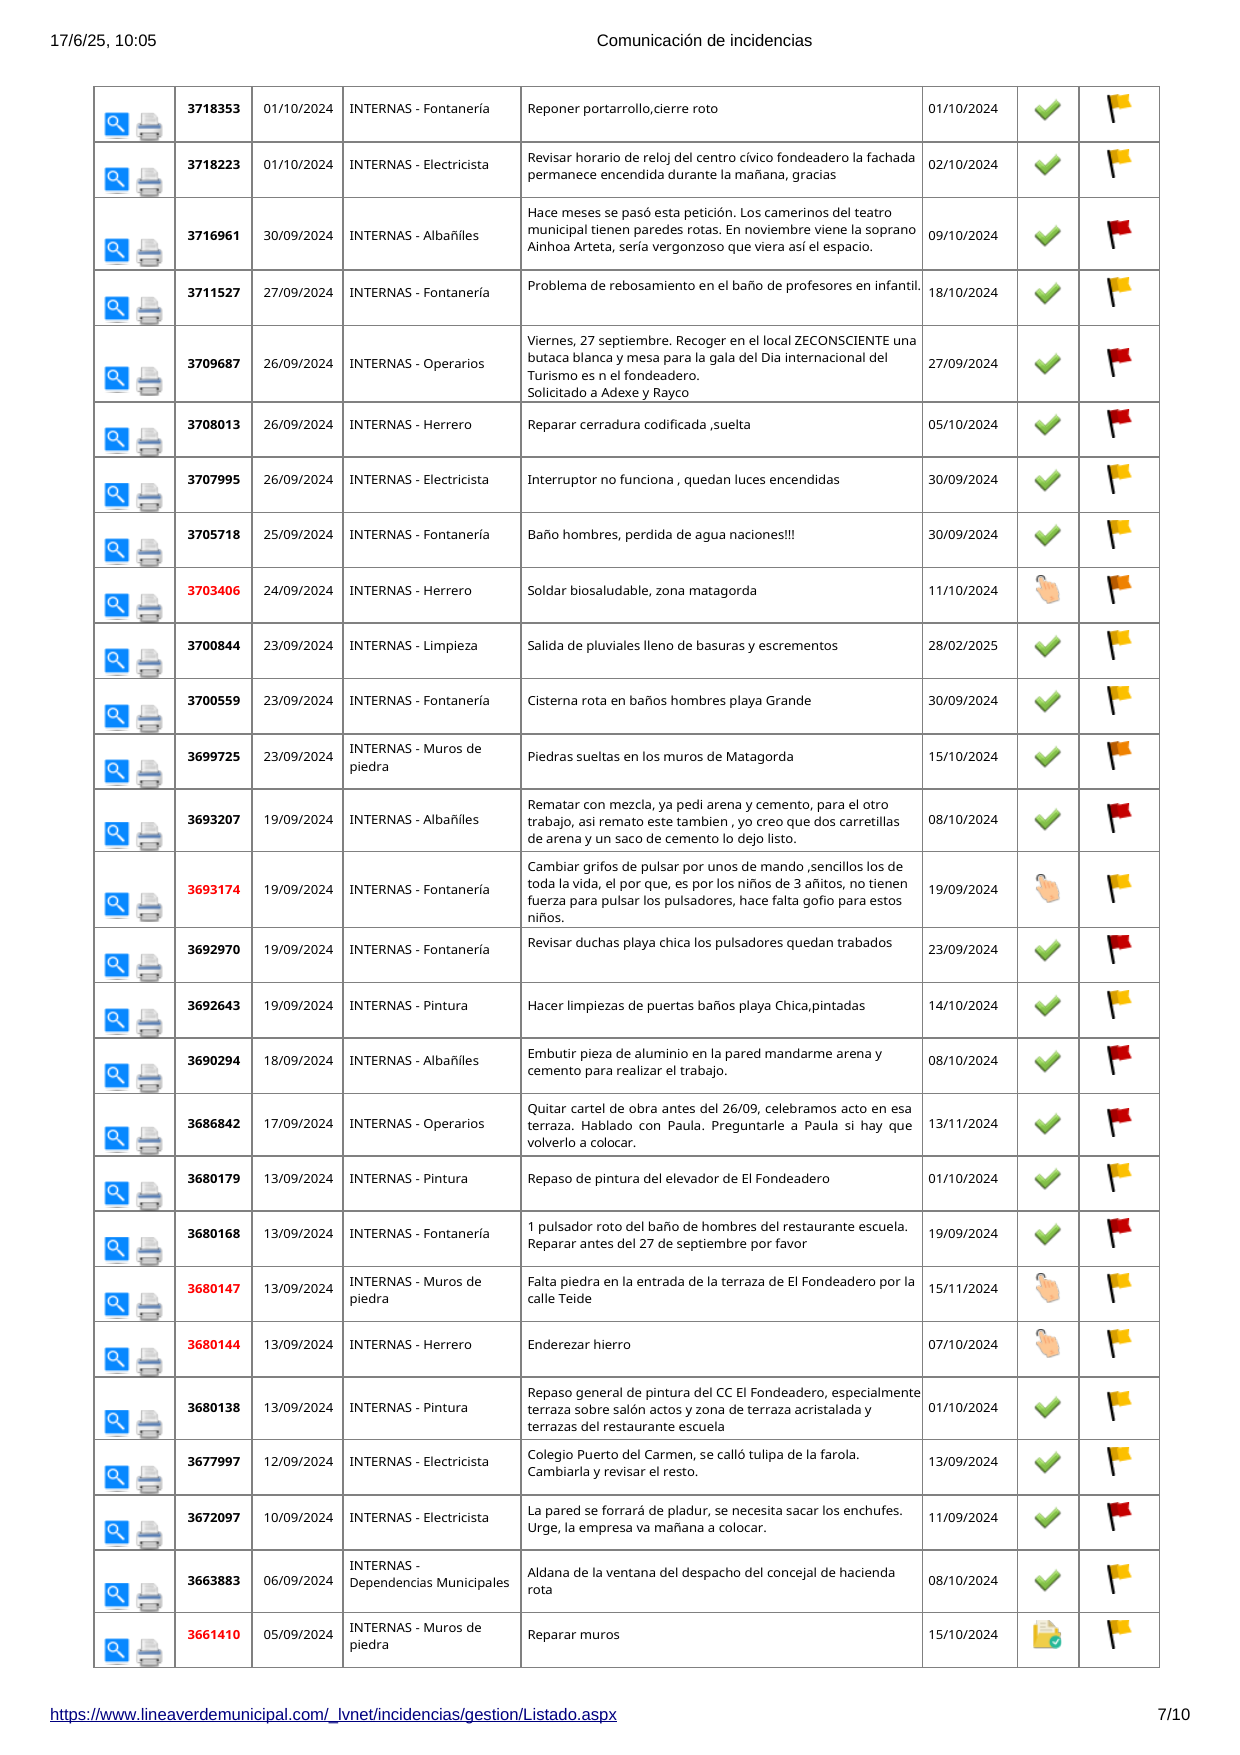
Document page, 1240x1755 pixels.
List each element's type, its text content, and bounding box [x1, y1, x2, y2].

table_cell [95, 568, 174, 622]
table_cell 3677997 [176, 1440, 251, 1494]
table_cell 30/09/2024 [253, 198, 342, 269]
table_cell [95, 326, 174, 401]
table_cell [1018, 735, 1078, 788]
table_cell 13/09/2024 [253, 1212, 342, 1266]
table_cell 3680138 [176, 1378, 251, 1438]
table_cell INTERNAS - Fontanería [344, 513, 520, 567]
table_cell 23/09/2024 [253, 679, 342, 733]
table_cell Problema de rebosamiento en el baño de profesores en infantil. [522, 271, 922, 325]
table_cell Quitar cartel de obra antes del 26/09, celebramos acto en esa terraza. Hablado con Paula. Preguntarle a Paula si hay que volverlo a colocar. [522, 1094, 922, 1155]
table_cell [1080, 1094, 1159, 1155]
table_cell [95, 458, 174, 512]
table_cell Interruptor no funciona , quedan luces encendidas [522, 458, 922, 512]
table_cell 06/09/2024 [253, 1551, 342, 1612]
table_cell [1018, 1440, 1078, 1494]
table_cell [1080, 1551, 1159, 1612]
table_cell [1018, 1094, 1078, 1155]
table_cell 3661410 [176, 1613, 251, 1667]
table_cell 3711527 [176, 271, 251, 325]
table_header [1018, 87, 1078, 141]
table_cell 23/09/2024 [923, 928, 1017, 982]
table_cell INTERNAS - Dependencias Municipales [344, 1551, 520, 1612]
table_cell 3708013 [176, 403, 251, 456]
table_cell 08/10/2024 [923, 1551, 1017, 1612]
table_cell [1018, 458, 1078, 512]
table_cell Embutir pieza de aluminio en la pared mandarme arena y cemento para realizar el trabajo. [522, 1039, 922, 1092]
table_cell 3692970 [176, 928, 251, 982]
table_cell INTERNAS - Fontanería [344, 928, 520, 982]
table_cell [1018, 1267, 1078, 1321]
table_cell 27/09/2024 [923, 326, 1017, 401]
table_cell 13/09/2024 [923, 1440, 1017, 1494]
table_cell 05/09/2024 [253, 1613, 342, 1667]
table_cell [1018, 624, 1078, 677]
table_cell INTERNAS - Fontanería [344, 852, 520, 927]
table_header 01/10/2024 [923, 87, 1017, 141]
table_cell [95, 679, 174, 733]
table_cell 19/09/2024 [923, 1212, 1017, 1266]
table_cell 01/10/2024 [253, 143, 342, 196]
table_cell 17/09/2024 [253, 1094, 342, 1155]
table_cell INTERNAS - Pintura [344, 1378, 520, 1438]
table_cell INTERNAS - Electricista [344, 1440, 520, 1494]
table_cell 3707995 [176, 458, 251, 512]
table_cell 19/09/2024 [923, 852, 1017, 927]
table_cell INTERNAS - Pintura [344, 983, 520, 1037]
table_cell 30/09/2024 [923, 513, 1017, 567]
table_cell [1080, 568, 1159, 622]
table_cell [1080, 1496, 1159, 1549]
table_header [1080, 87, 1159, 141]
table_cell INTERNAS - Pintura [344, 1157, 520, 1210]
table_cell [1018, 1157, 1078, 1210]
table_cell 3703406 [176, 568, 251, 622]
table_cell 23/09/2024 [253, 735, 342, 788]
table_cell INTERNAS - Herrero [344, 1322, 520, 1376]
table_cell Repaso de pintura del elevador de El Fondeadero [522, 1157, 922, 1210]
table_cell 1 pulsador roto del baño de hombres del restaurante escuela. Reparar antes del 27 de septiembre por favor [522, 1212, 922, 1266]
table_cell 3686842 [176, 1094, 251, 1155]
table_cell Piedras sueltas en los muros de Matagorda [522, 735, 922, 788]
table_cell 01/10/2024 [923, 1157, 1017, 1210]
table_cell 05/10/2024 [923, 403, 1017, 456]
table_cell [1080, 198, 1159, 269]
table_cell [1080, 624, 1159, 677]
table_cell 3705718 [176, 513, 251, 567]
table_cell 28/02/2025 [923, 624, 1017, 677]
table_cell INTERNAS - Muros de piedra [344, 735, 520, 788]
table_cell 3716961 [176, 198, 251, 269]
table_cell [95, 928, 174, 982]
table_cell INTERNAS - Fontanería [344, 271, 520, 325]
table_cell [1080, 928, 1159, 982]
table_header 01/10/2024 [253, 87, 342, 141]
table_cell [1080, 790, 1159, 851]
table_cell INTERNAS - Electricista [344, 143, 520, 196]
table_cell 3700559 [176, 679, 251, 733]
table_cell Hacer limpiezas de puertas baños playa Chica,pintadas [522, 983, 922, 1037]
table_cell [1080, 1267, 1159, 1321]
table_cell 18/10/2024 [923, 271, 1017, 325]
table_cell Cambiar grifos de pulsar por unos de mando ,sencillos los de toda la vida, el por que, es por los niños de 3 añitos, no tienen fuerza para pulsar los pulsadores, hace falta gofio para estos niños. [522, 852, 922, 927]
table_cell Viernes, 27 septiembre. Recoger en el local ZECONSCIENTE una butaca blanca y mesa para la gala del Dia internacional del Turismo es n el fondeadero. Solicitado a Adexe y Rayco [522, 326, 922, 401]
table_cell 3692643 [176, 983, 251, 1037]
table_cell [1080, 735, 1159, 788]
table_cell INTERNAS - Albañíles [344, 1039, 520, 1092]
table_cell 13/09/2024 [253, 1267, 342, 1321]
table_cell [1080, 679, 1159, 733]
table_cell [1018, 679, 1078, 733]
table_cell [95, 1039, 174, 1092]
table_cell 3709687 [176, 326, 251, 401]
table_cell Colegio Puerto del Carmen, se calló tulipa de la farola. Cambiarla y revisar el resto. [522, 1440, 922, 1494]
table_cell INTERNAS - Fontanería [344, 1212, 520, 1266]
table_cell [1018, 513, 1078, 567]
table_cell Reparar muros [522, 1613, 922, 1667]
table_header 3718353 [176, 87, 251, 141]
table_cell Revisar duchas playa chica los pulsadores quedan trabados [522, 928, 922, 982]
table_cell 3680147 [176, 1267, 251, 1321]
table_header [95, 87, 174, 141]
table_cell 3718223 [176, 143, 251, 196]
table_cell Soldar biosaludable, zona matagorda [522, 568, 922, 622]
table_cell [1018, 271, 1078, 325]
table_cell 08/10/2024 [923, 790, 1017, 851]
table_cell [1080, 403, 1159, 456]
table_cell [95, 1613, 174, 1667]
table_cell 13/09/2024 [253, 1378, 342, 1438]
table_cell [1018, 1322, 1078, 1376]
table_cell [1080, 983, 1159, 1037]
table_cell [95, 790, 174, 851]
table_cell [1018, 790, 1078, 851]
table_cell Salida de pluviales lleno de basuras y escrementos [522, 624, 922, 677]
table_cell [95, 735, 174, 788]
table_cell [1018, 568, 1078, 622]
table_cell 3663883 [176, 1551, 251, 1612]
table_cell 13/09/2024 [253, 1322, 342, 1376]
table_cell [1018, 198, 1078, 269]
table_cell 15/10/2024 [923, 1613, 1017, 1667]
table_cell 10/09/2024 [253, 1496, 342, 1549]
table_cell INTERNAS - Muros de piedra [344, 1613, 520, 1667]
table_cell Revisar horario de reloj del centro cívico fondeadero la fachada permanece encendida durante la mañana, gracias [522, 143, 922, 196]
table_cell INTERNAS - Herrero [344, 403, 520, 456]
table_cell INTERNAS - Muros de piedra [344, 1267, 520, 1321]
table_cell 01/10/2024 [923, 1378, 1017, 1438]
table_cell Falta piedra en la entrada de la terraza de El Fondeadero por la calle Teide [522, 1267, 922, 1321]
table_cell INTERNAS - Electricista [344, 458, 520, 512]
table_cell 15/11/2024 [923, 1267, 1017, 1321]
table_cell [1080, 513, 1159, 567]
table_cell [95, 1322, 174, 1376]
table_cell 19/09/2024 [253, 928, 342, 982]
table_cell [95, 1551, 174, 1612]
table_cell [95, 983, 174, 1037]
table_cell 26/09/2024 [253, 458, 342, 512]
table_cell 3680144 [176, 1322, 251, 1376]
table_cell [1080, 271, 1159, 325]
table_cell Enderezar hierro [522, 1322, 922, 1376]
table_cell 3680168 [176, 1212, 251, 1266]
table_cell Rematar con mezcla, ya pedi arena y cemento, para el otro trabajo, asi remato este tambien , yo creo que dos carretillas de arena y un saco de cemento lo dejo listo. [522, 790, 922, 851]
table_cell [1080, 852, 1159, 927]
table_cell [95, 403, 174, 456]
table_cell [95, 198, 174, 269]
table_cell 3680179 [176, 1157, 251, 1210]
table_cell 26/09/2024 [253, 326, 342, 401]
table_cell 09/10/2024 [923, 198, 1017, 269]
table_cell [1080, 326, 1159, 401]
table_header INTERNAS - Fontanería [344, 87, 520, 141]
table_cell 30/09/2024 [923, 458, 1017, 512]
table_cell Aldana de la ventana del despacho del concejal de hacienda rota [522, 1551, 922, 1612]
table_cell [1018, 928, 1078, 982]
table_cell 3672097 [176, 1496, 251, 1549]
table_cell [1080, 1378, 1159, 1438]
table_cell [95, 852, 174, 927]
table_cell 19/09/2024 [253, 790, 342, 851]
table_cell Cisterna rota en baños hombres playa Grande [522, 679, 922, 733]
table_cell [1080, 143, 1159, 196]
table_cell INTERNAS - Limpieza [344, 624, 520, 677]
table_cell [1018, 1613, 1078, 1667]
table_cell [95, 1094, 174, 1155]
table_cell [1018, 1496, 1078, 1549]
table_cell 19/09/2024 [253, 852, 342, 927]
table_cell 19/09/2024 [253, 983, 342, 1037]
table_cell 3693174 [176, 852, 251, 927]
table_cell [1018, 1039, 1078, 1092]
table_cell [95, 143, 174, 196]
table_cell [1018, 143, 1078, 196]
table_cell Reparar cerradura codificada ,suelta [522, 403, 922, 456]
table_cell Baño hombres, perdida de agua naciones!!! [522, 513, 922, 567]
table_cell [1018, 403, 1078, 456]
table_cell [95, 513, 174, 567]
table_cell [1018, 1551, 1078, 1612]
table_cell [1080, 458, 1159, 512]
table_cell 18/09/2024 [253, 1039, 342, 1092]
table_header Reponer portarrollo,cierre roto [522, 87, 922, 141]
table_cell [95, 1378, 174, 1438]
table_cell Repaso general de pintura del CC El Fondeadero, especialmente terraza sobre salón actos y zona de terraza acristalada y terrazas del restaurante escuela [522, 1378, 922, 1438]
table_cell 07/10/2024 [923, 1322, 1017, 1376]
table_cell La pared se forrará de pladur, se necesita sacar los enchufes. Urge, la empresa va mañana a colocar. [522, 1496, 922, 1549]
table_cell 25/09/2024 [253, 513, 342, 567]
table_cell [95, 624, 174, 677]
table_cell 12/09/2024 [253, 1440, 342, 1494]
table_cell [95, 271, 174, 325]
table_cell [95, 1267, 174, 1321]
table_cell INTERNAS - Albañíles [344, 198, 520, 269]
table_cell INTERNAS - Fontanería [344, 679, 520, 733]
table_cell [1018, 1378, 1078, 1438]
table_cell 30/09/2024 [923, 679, 1017, 733]
table_cell [1080, 1613, 1159, 1667]
table_cell INTERNAS - Herrero [344, 568, 520, 622]
table_cell INTERNAS - Electricista [344, 1496, 520, 1549]
table_cell 13/11/2024 [923, 1094, 1017, 1155]
table_cell Hace meses se pasó esta petición. Los camerinos del teatro municipal tienen paredes rotas. En noviembre viene la soprano Ainhoa Arteta, sería vergonzoso que viera así el espacio. [522, 198, 922, 269]
table_cell [95, 1496, 174, 1549]
table_cell 11/10/2024 [923, 568, 1017, 622]
table_cell 11/09/2024 [923, 1496, 1017, 1549]
table_cell [95, 1440, 174, 1494]
table_cell INTERNAS - Operarios [344, 1094, 520, 1155]
table_cell 14/10/2024 [923, 983, 1017, 1037]
table_cell [95, 1157, 174, 1210]
table_cell [1018, 1212, 1078, 1266]
table_cell INTERNAS - Albañíles [344, 790, 520, 851]
table_cell 02/10/2024 [923, 143, 1017, 196]
table_cell [1018, 326, 1078, 401]
table_cell 23/09/2024 [253, 624, 342, 677]
table_cell 13/09/2024 [253, 1157, 342, 1210]
table_cell 3699725 [176, 735, 251, 788]
table_cell 24/09/2024 [253, 568, 342, 622]
table_cell INTERNAS - Operarios [344, 326, 520, 401]
table_cell [1018, 852, 1078, 927]
table_cell [95, 1212, 174, 1266]
table_cell [1018, 983, 1078, 1037]
table_cell [1080, 1039, 1159, 1092]
table_cell 3690294 [176, 1039, 251, 1092]
table_cell [1080, 1322, 1159, 1376]
table_cell [1080, 1212, 1159, 1266]
table_cell 26/09/2024 [253, 403, 342, 456]
table_cell [1080, 1157, 1159, 1210]
table_cell 08/10/2024 [923, 1039, 1017, 1092]
table_cell 3693207 [176, 790, 251, 851]
table_cell [1080, 1440, 1159, 1494]
table_cell 27/09/2024 [253, 271, 342, 325]
table_cell 3700844 [176, 624, 251, 677]
table_cell 15/10/2024 [923, 735, 1017, 788]
